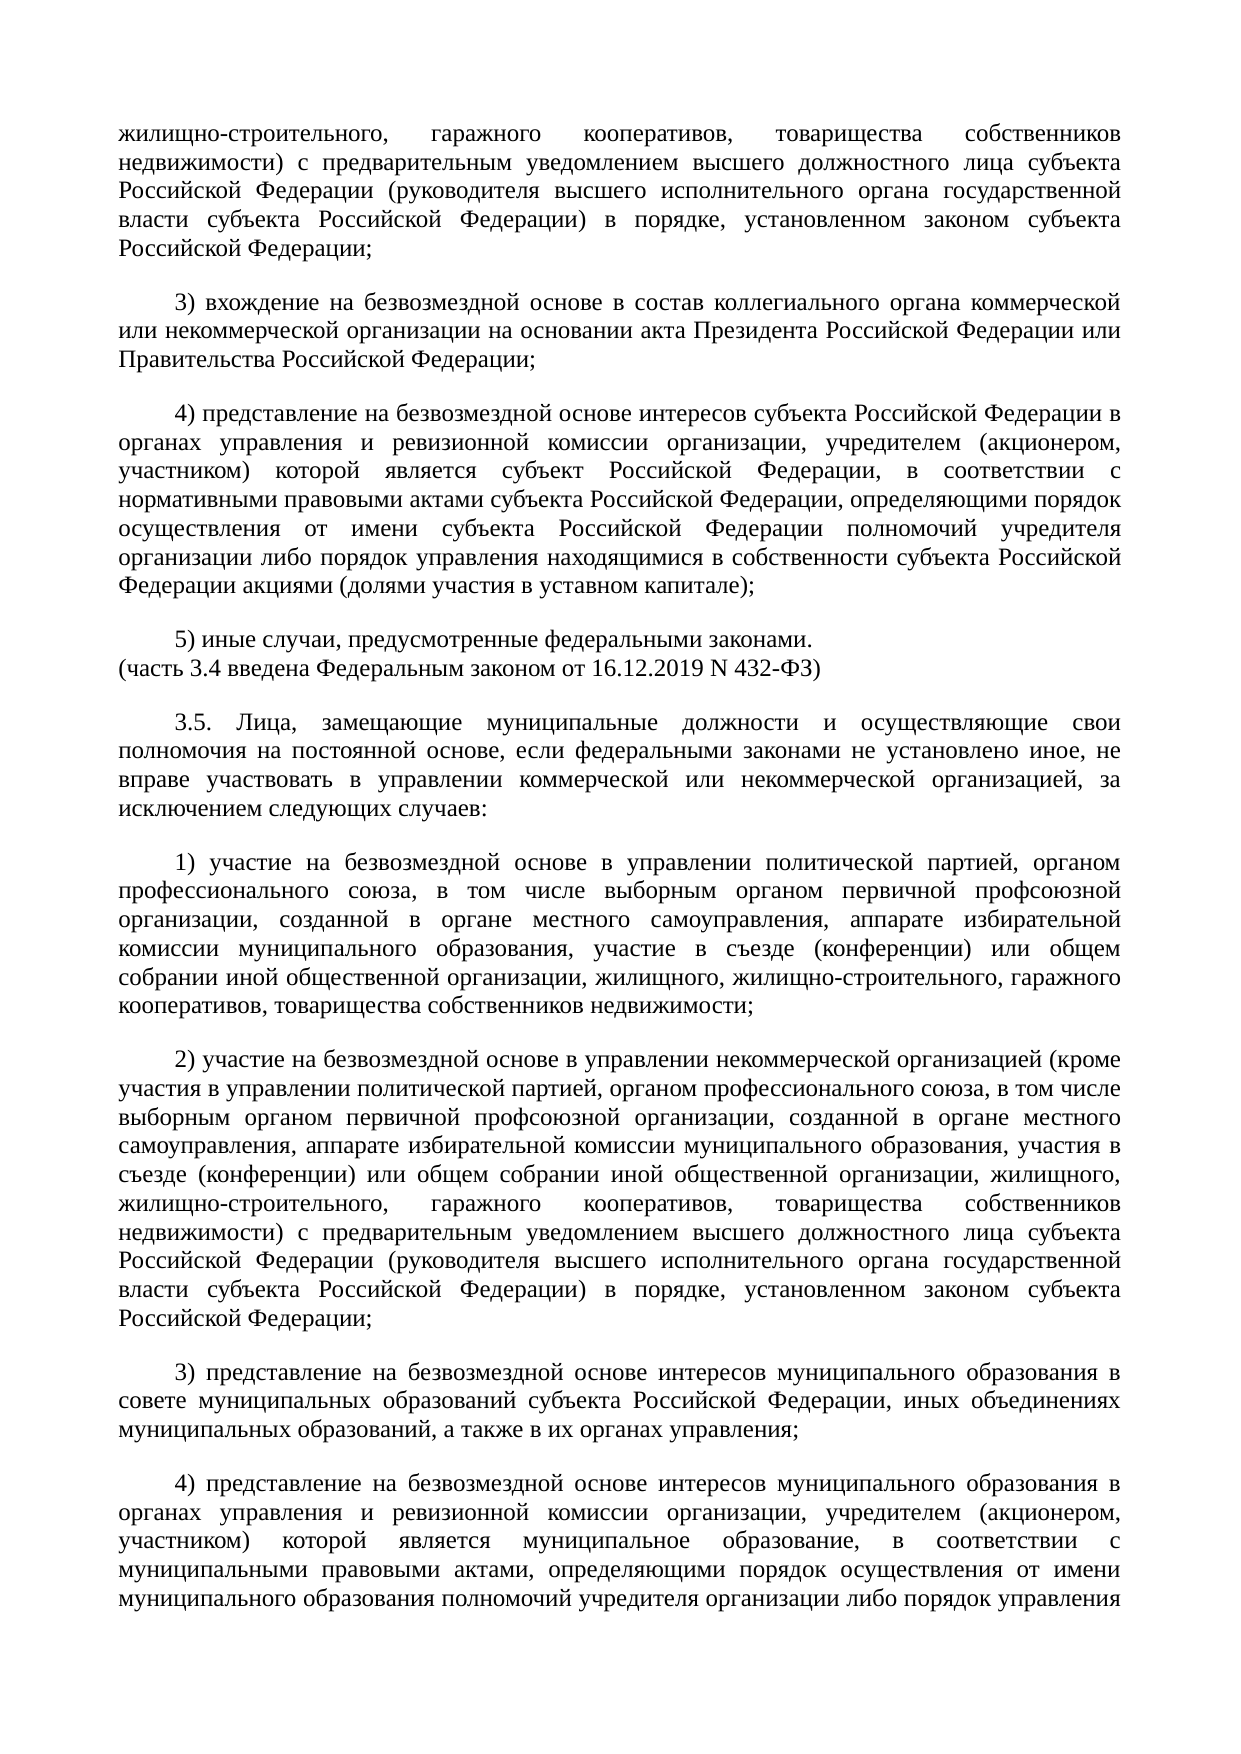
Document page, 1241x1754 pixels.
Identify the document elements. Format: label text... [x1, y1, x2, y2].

text 1) участие на безвозмездной основе в управлении политической партией, органом профессионального союза, в том числе выборным органом первичной профсоюзной организации, созданной в органе местного самоуправления, аппарате избирательной комиссии муниципального образования, участие в съезде (конференции) или общем собрании иной общественной организации, жилищного, жилищно-строительного, гаражного кооперативов, товарищества собственников недвижимости; [118, 847, 1122, 1019]
text 4) представление на безвозмездной основе интересов субъекта Российской Федерации в органах управления и ревизионной комиссии организации, учредителем (акционером, участником) которой является субъект Российской Федерации, в соответствии с нормативными правовыми актами субъекта Российской Федерации, определяющими порядок осуществления от имени субъекта Российской Федерации полномочий учредителя организации либо порядок управления находящимися в собственности субъекта Российской Федерации акциями (долями участия в уставном капитале); [118, 398, 1122, 599]
text 3) представление на безвозмездной основе интересов муниципального образования в совете муниципальных образований субъекта Российской Федерации, иных объединениях муниципальных образований, а также в их органах управления; [118, 1357, 1122, 1443]
text 4) представление на безвозмездной основе интересов муниципального образования в органах управления и ревизионной комиссии организации, учредителем (акционером, участником) которой является муниципальное образование, в соответствии с муниципальными правовыми актами, определяющими порядок осуществления от имени муниципального образования полномочий учредителя организации либо порядок управления [118, 1468, 1122, 1612]
text (часть 3.4 введена Федеральным законом от 16.12.2019 N 432-ФЗ) [118, 653, 1122, 682]
text 3) вхождение на безвозмездной основе в состав коллегиального органа коммерческой или некоммерческой организации на основании акта Президента Российской Федерации или Правительства Российской Федерации; [118, 287, 1122, 373]
text жилищно-строительного, гаражного кооперативов, товарищества собственников недвижимости) с предварительным уведомлением высшего должностного лица субъекта Российской Федерации (руководителя высшего исполнительного органа государственной власти субъекта Российской Федерации) в порядке, установленном законом субъекта Российской Федерации; [118, 118, 1122, 262]
text 3.5. Лица, замещающие муниципальные должности и осуществляющие свои полномочия на постоянной основе, если федеральными законами не установлено иное, не вправе участвовать в управлении коммерческой или некоммерческой организацией, за исключением следующих случаев: [118, 707, 1122, 822]
text 5) иные случаи, предусмотренные федеральными законами. [118, 624, 1122, 653]
text 2) участие на безвозмездной основе в управлении некоммерческой организацией (кроме участия в управлении политической партией, органом профессионального союза, в том числе выборным органом первичной профсоюзной организации, созданной в органе местного самоуправления, аппарате избирательной комиссии муниципального образования, участия в съезде (конференции) или общем собрании иной общественной организации, жилищного, жилищно-строительного, гаражного кооперативов, товарищества собственников недвижимости) с предварительным уведомлением высшего должностного лица субъекта Российской Федерации (руководителя высшего исполнительного органа государственной власти субъекта Российской Федерации) в порядке, установленном законом субъекта Российской Федерации; [118, 1044, 1122, 1332]
